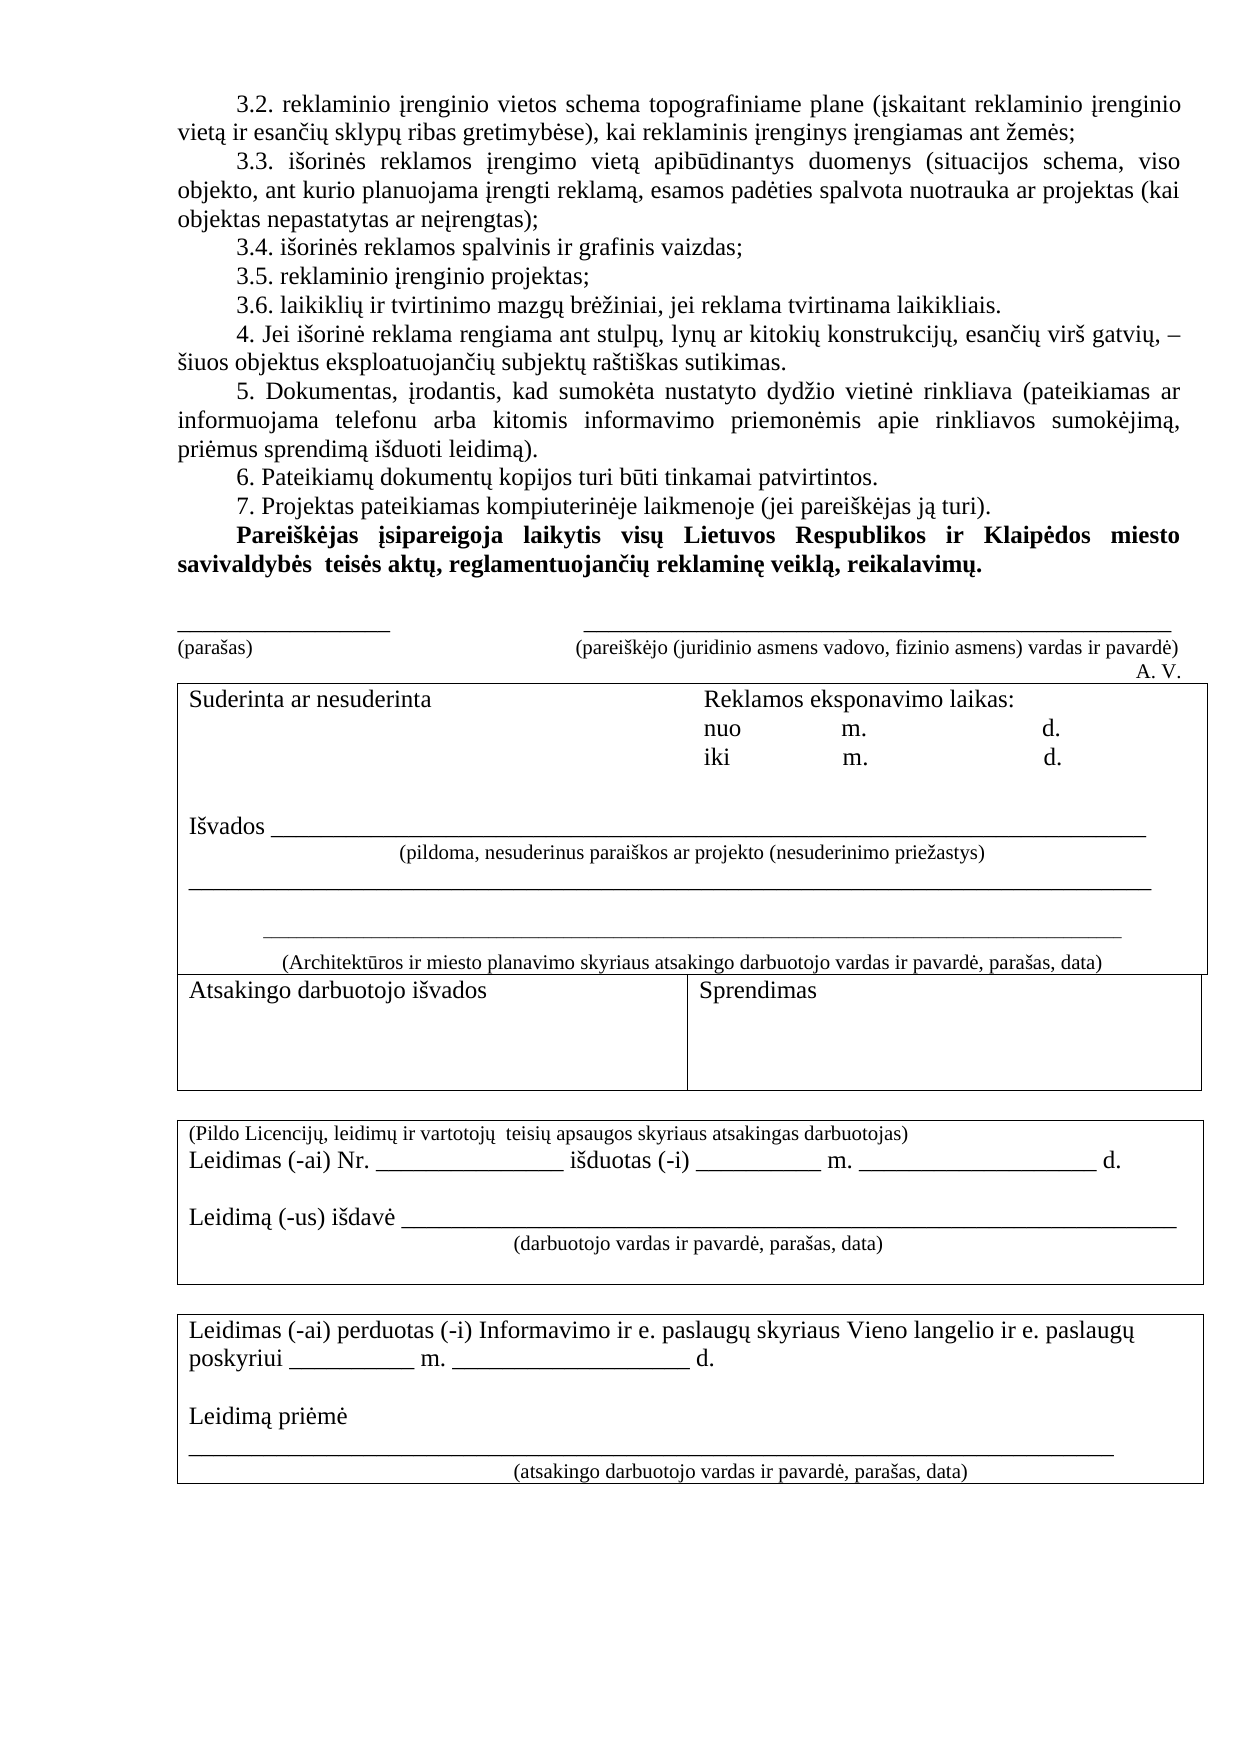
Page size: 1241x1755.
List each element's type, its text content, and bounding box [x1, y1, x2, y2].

text Pareiškėjas įsipareigoja laikytis visų Lietuvos Respublikos ir Klaipėdos miesto savivaldybės teisės aktų, reglamentuojančių reklaminę veiklą, reikalavimų. [177, 520, 1181, 577]
text 3.5. reklaminio įrenginio projektas; [177, 261, 1181, 290]
text A. V. [177, 659, 1181, 683]
text (parašas) (pareiškėjo (juridinio asmens vadovo, fizinio asmens) vardas ir pavardė) [177, 635, 1181, 659]
table_header Reklamos eksponavimo laikas: nuo m. d. iki m. d. [693, 684, 1207, 811]
text 3.6. laikiklių ir tvirtinimo mazgų brėžiniai, jei reklama tvirtinama laikikliais. [177, 290, 1181, 319]
table_cell Išvados ______________________________________________________________________ (pildoma, nesuderinus paraiškos ar projekto (nesuderinimo priežastys) _____________________________________________________________________________ _______________________________________________________________________________________________________ (Architektūros ir miesto planavimo skyriaus atsakingo darbuotojo vardas ir pavardė, parašas, data) [178, 811, 1207, 974]
text 3.2. reklaminio įrenginio vietos schema topografiniame plane (įskaitant reklaminio įrenginio vietą ir esančių sklypų ribas gretimybėse), kai reklaminis įrenginys įrengiamas ant žemės; [177, 89, 1181, 146]
table_header (Pildo Licencijų, leidimų ir vartotojų teisių apsaugos skyriaus atsakingas darbuotojas) Leidimas (-ai) Nr. _______________ išduotas (-i) __________ m. ___________________ d. Leidimą (-us) išdavė ______________________________________________________________ (darbuotojo vardas ir pavardė, parašas, data) [178, 1121, 1203, 1284]
table_cell Sprendimas [688, 975, 1201, 1090]
text 5. Dokumentas, įrodantis, kad sumokėta nustatyto dydžio vietinė rinkliava (pateikiamas ar informuojama telefonu arba kitomis informavimo priemonėmis apie rinkliavos sumokėjimą, priėmus sprendimą išduoti leidimą). [177, 376, 1181, 462]
text 4. Jei išorinė reklama rengiama ant stulpų, lynų ar kitokių konstrukcijų, esančių virš gatvių, – šiuos objektus eksploatuojančių subjektų raštiškas sutikimas. [177, 319, 1181, 376]
text 3.4. išorinės reklamos spalvinis ir grafinis vaizdas; [177, 232, 1181, 261]
table_header Suderinta ar nesuderinta [178, 684, 692, 811]
text 6. Pateikiamų dokumentų kopijos turi būti tinkamai patvirtintos. [177, 462, 1181, 491]
table_cell [1202, 975, 1207, 1090]
text 3.3. išorinės reklamos įrengimo vietą apibūdinantys duomenys (situacijos schema, viso objekto, ant kurio planuojama įrengti reklamą, esamos padėties spalvota nuotrauka ar projektas (kai objektas nepastatytas ar neįrengtas); [177, 146, 1181, 232]
table_cell Atsakingo darbuotojo išvados [178, 975, 687, 1090]
text 7. Projektas pateikiamas kompiuterinėje laikmenoje (jei pareiškėjas ją turi). [177, 491, 1181, 520]
table_header Leidimas (-ai) perduotas (-i) Informavimo ir e. paslaugų skyriaus Vieno langelio ir e. paslaugų poskyriui __________ m. ___________________ d. Leidimą priėmė __________________________________________________________________________ (atsakingo darbuotojo vardas ir pavardė, parašas, data) [178, 1315, 1203, 1483]
text _________________ _______________________________________________ [177, 606, 1181, 635]
